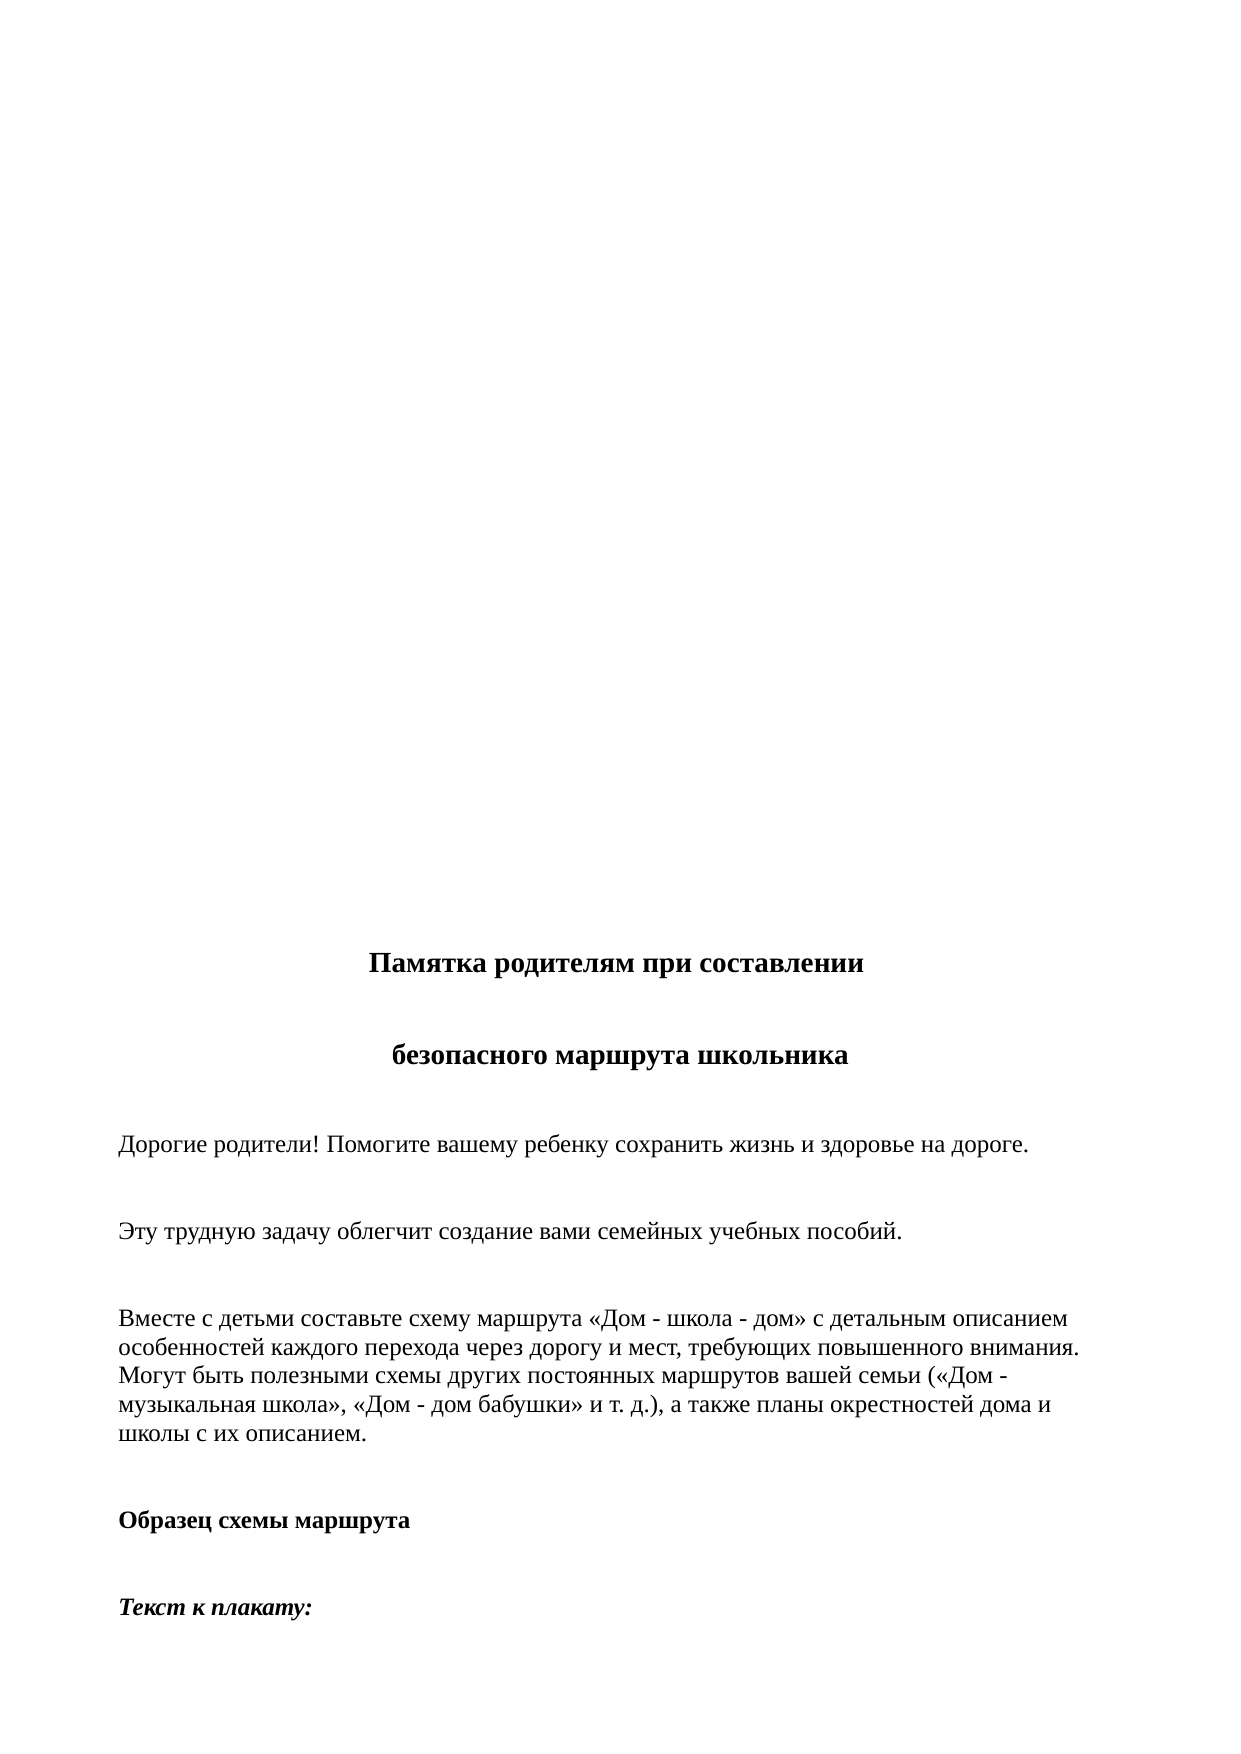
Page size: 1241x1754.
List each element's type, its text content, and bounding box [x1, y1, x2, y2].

text безопасного маршрута школьника [118, 1037, 1122, 1070]
text Памятка родителям при составлении [118, 945, 1122, 978]
text Текст к плакату: [118, 1592, 1122, 1621]
text Эту трудную задачу облегчит создание вами семейных учебных пособий. [118, 1216, 1122, 1244]
text Вместе с детьми составьте схему маршрута «Дом - школа - дом» с детальным описанием особенностей каждого перехода через дорогу и мест, требующих повышенного внимания. Могут быть полезными схемы других постоянных маршрутов вашей семьи («Дом - музыкальная школа», «Дом - дом бабушки» и т. д.), а также планы окрестностей дома и школы с их описанием. [118, 1303, 1122, 1447]
text Образец схемы маршрута [118, 1505, 1122, 1534]
text Дорогие родители! Помогите вашему ребенку сохранить жизнь и здоровье на дороге. [118, 1129, 1122, 1157]
